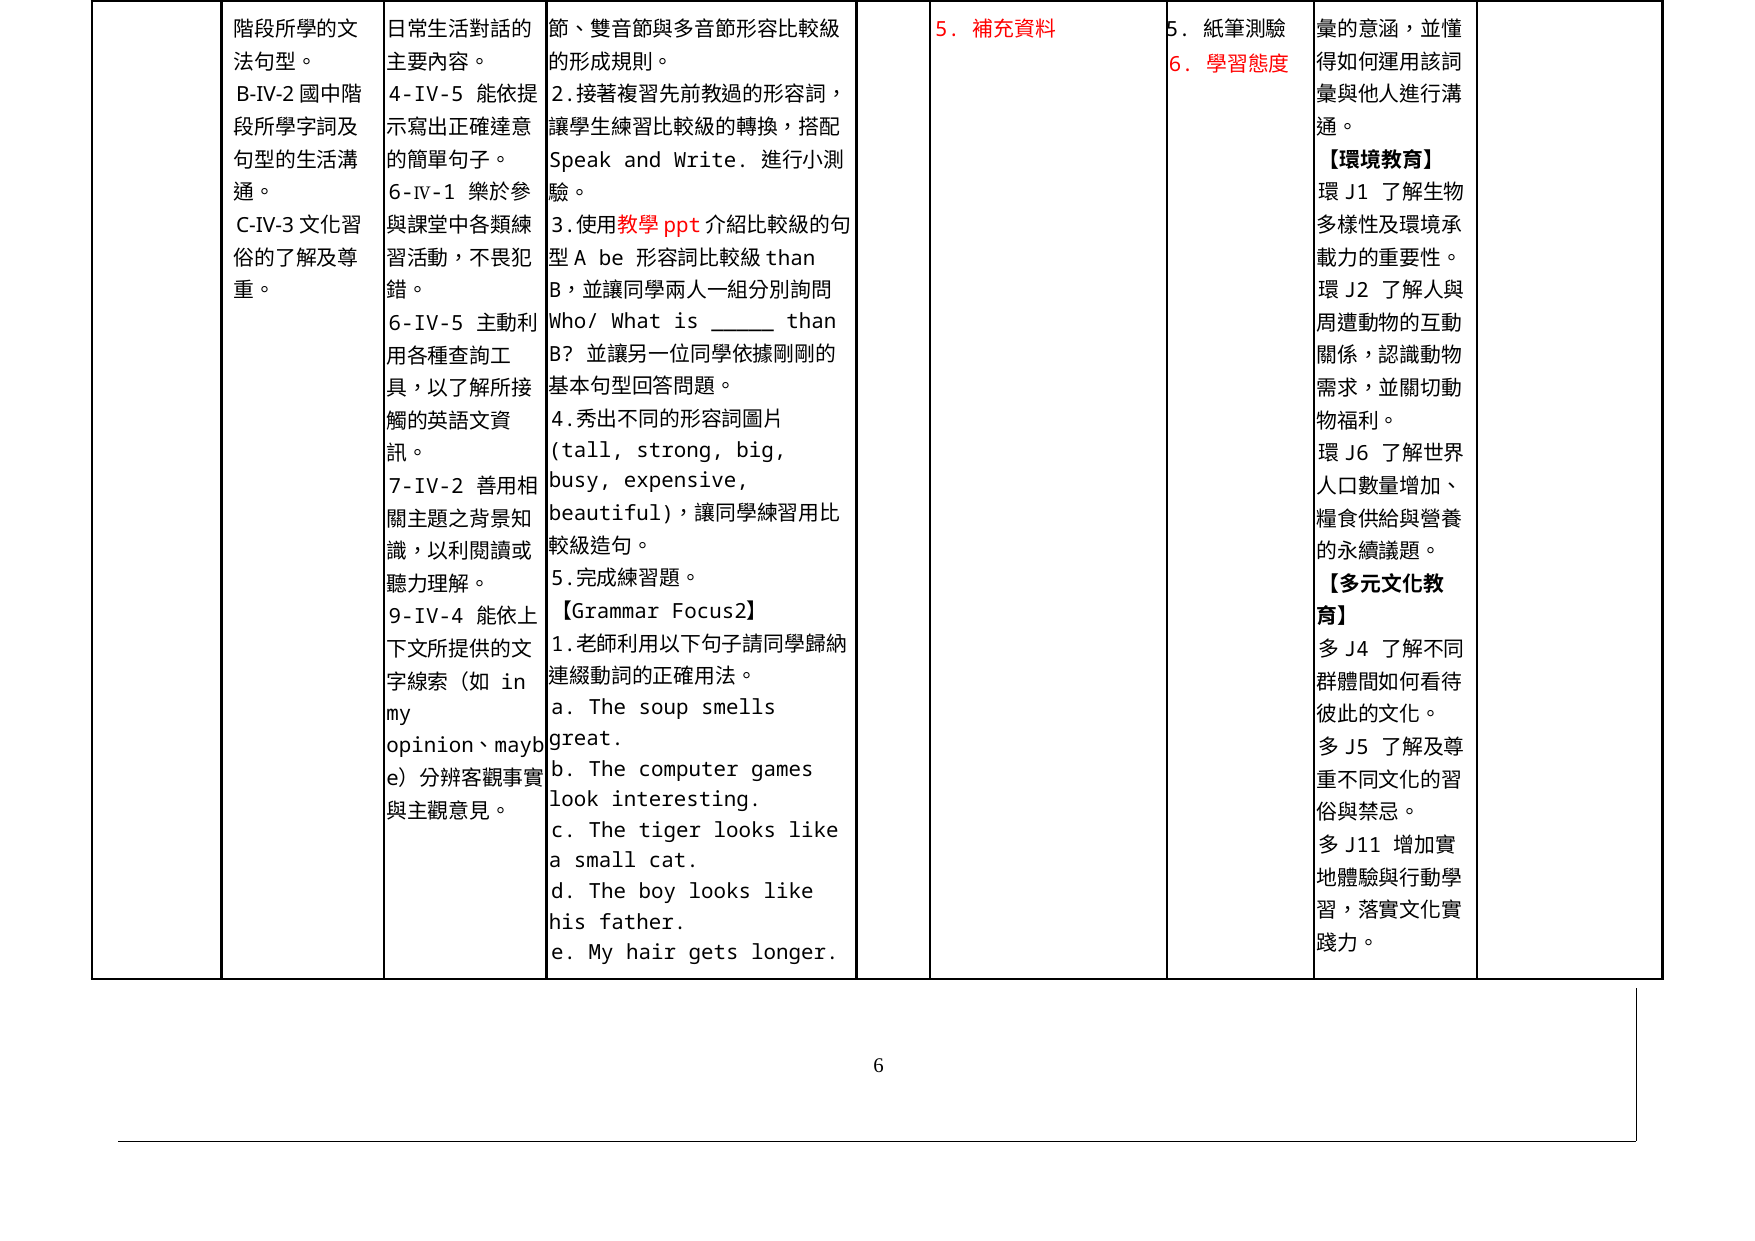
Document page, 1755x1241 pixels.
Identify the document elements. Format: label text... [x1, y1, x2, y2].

table_cell 5. 紙筆測驗 6. 學習態度 [1168, 2, 1313, 978]
table_cell 階段所學的文法句型。 B-IV-2 國中階段所學字詞及句型的生活溝通。 C-IV-3 文化習俗的了解及尊重。 [223, 2, 383, 978]
table_cell [1478, 2, 1661, 978]
table_cell [858, 2, 929, 978]
table_cell 節、雙音節與多音節形容比較級的形成規則。 2.接著複習先前教過的形容詞，讓學生練習比較級的轉換，搭配Speak and Write. 進行小測驗。 3.使用教學ppt介紹比較級的句型A be 形容詞比較級than B，並讓同學兩人一組分別詢問Who/ What is _____ than B? 並讓另一位同學依據剛剛的基本句型回答問題。 4.秀出不同的形容詞圖片(tall, strong, big, busy, expensive, beautiful)，讓同學練習用比較級造句。 5.完成練習題。 【Grammar Focus2】 1.老師利用以下句子請同學歸納連綴動詞的正確用法。 a. The soup smells great. b. The computer games look interesting. c. The tiger looks like a small cat. d. The boy looks like his father. e. My hair gets longer. [548, 2, 855, 978]
table_cell 5. 補充資料 [931, 2, 1166, 978]
table_cell [93, 2, 220, 978]
table_cell 日常生活對話的主要內容。 4-IV-5 能依提示寫出正確達意的簡單句子。 6-Ⅳ-1 樂於參與課堂中各類練習活動，不畏犯錯。 6-IV-5 主動利用各種查詢工具，以了解所接觸的英語文資訊。 7-IV-2 善用相關主題之背景知識，以利閱讀或聽力理解。 9-IV-4 能依上下文所提供的文字線索（如 in my opinion、maybe）分辨客觀事實與主觀意見。 [385, 2, 545, 978]
table_cell 彙的意涵，並懂得如何運用該詞彙與他人進行溝通。 【環境教育】 環J1 了解生物多樣性及環境承載力的重要性。 環J2 了解人與周遭動物的互動關係，認識動物需求，並關切動物福利。 環J6 了解世界人口數量增加、糧食供給與營養的永續議題。 【多元文化教育】 多J4 了解不同群體間如何看待彼此的文化。 多J5 了解及尊重不同文化的習俗與禁忌。 多J11 增加實地體驗與行動學習，落實文化實踐力。 [1315, 2, 1476, 978]
